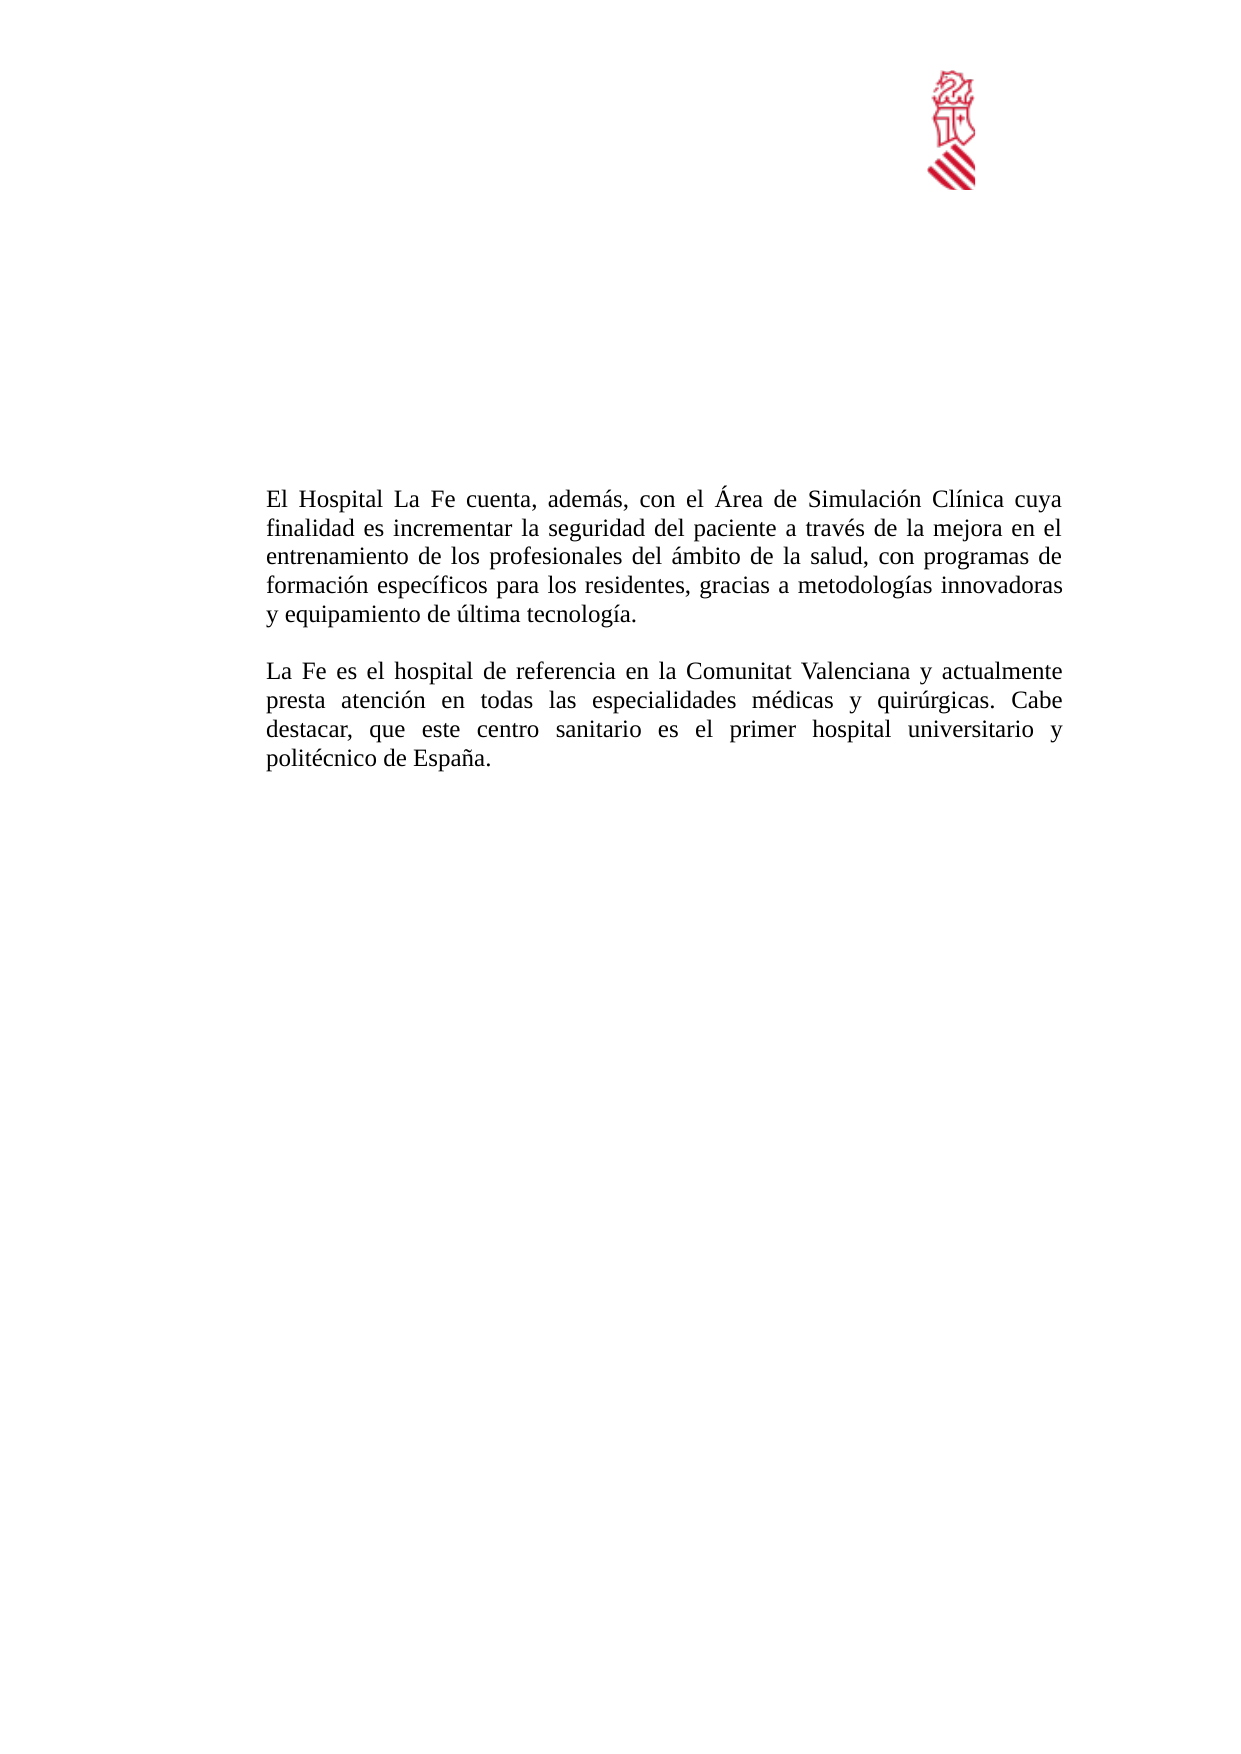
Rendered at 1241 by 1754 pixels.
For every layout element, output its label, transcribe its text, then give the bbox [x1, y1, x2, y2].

text El Hospital La Fe cuenta, además, con el Área de Simulación Clínica cuya finalidad es incrementar la seguridad del paciente a través de la mejora en el entrenamiento de los profesionales del ámbito de la salud, con programas de formación específicos para los residentes, gracias a metodologías innovadoras y equipamiento de última tecnología. [266, 484, 1064, 628]
text La Fe es el hospital de referencia en la Comunitat Valenciana y actualmente presta atención en todas las especialidades médicas y quirúrgicas. Cabe destacar, que este centro sanitario es el primer hospital universitario y politécnico de España. [266, 656, 1064, 771]
